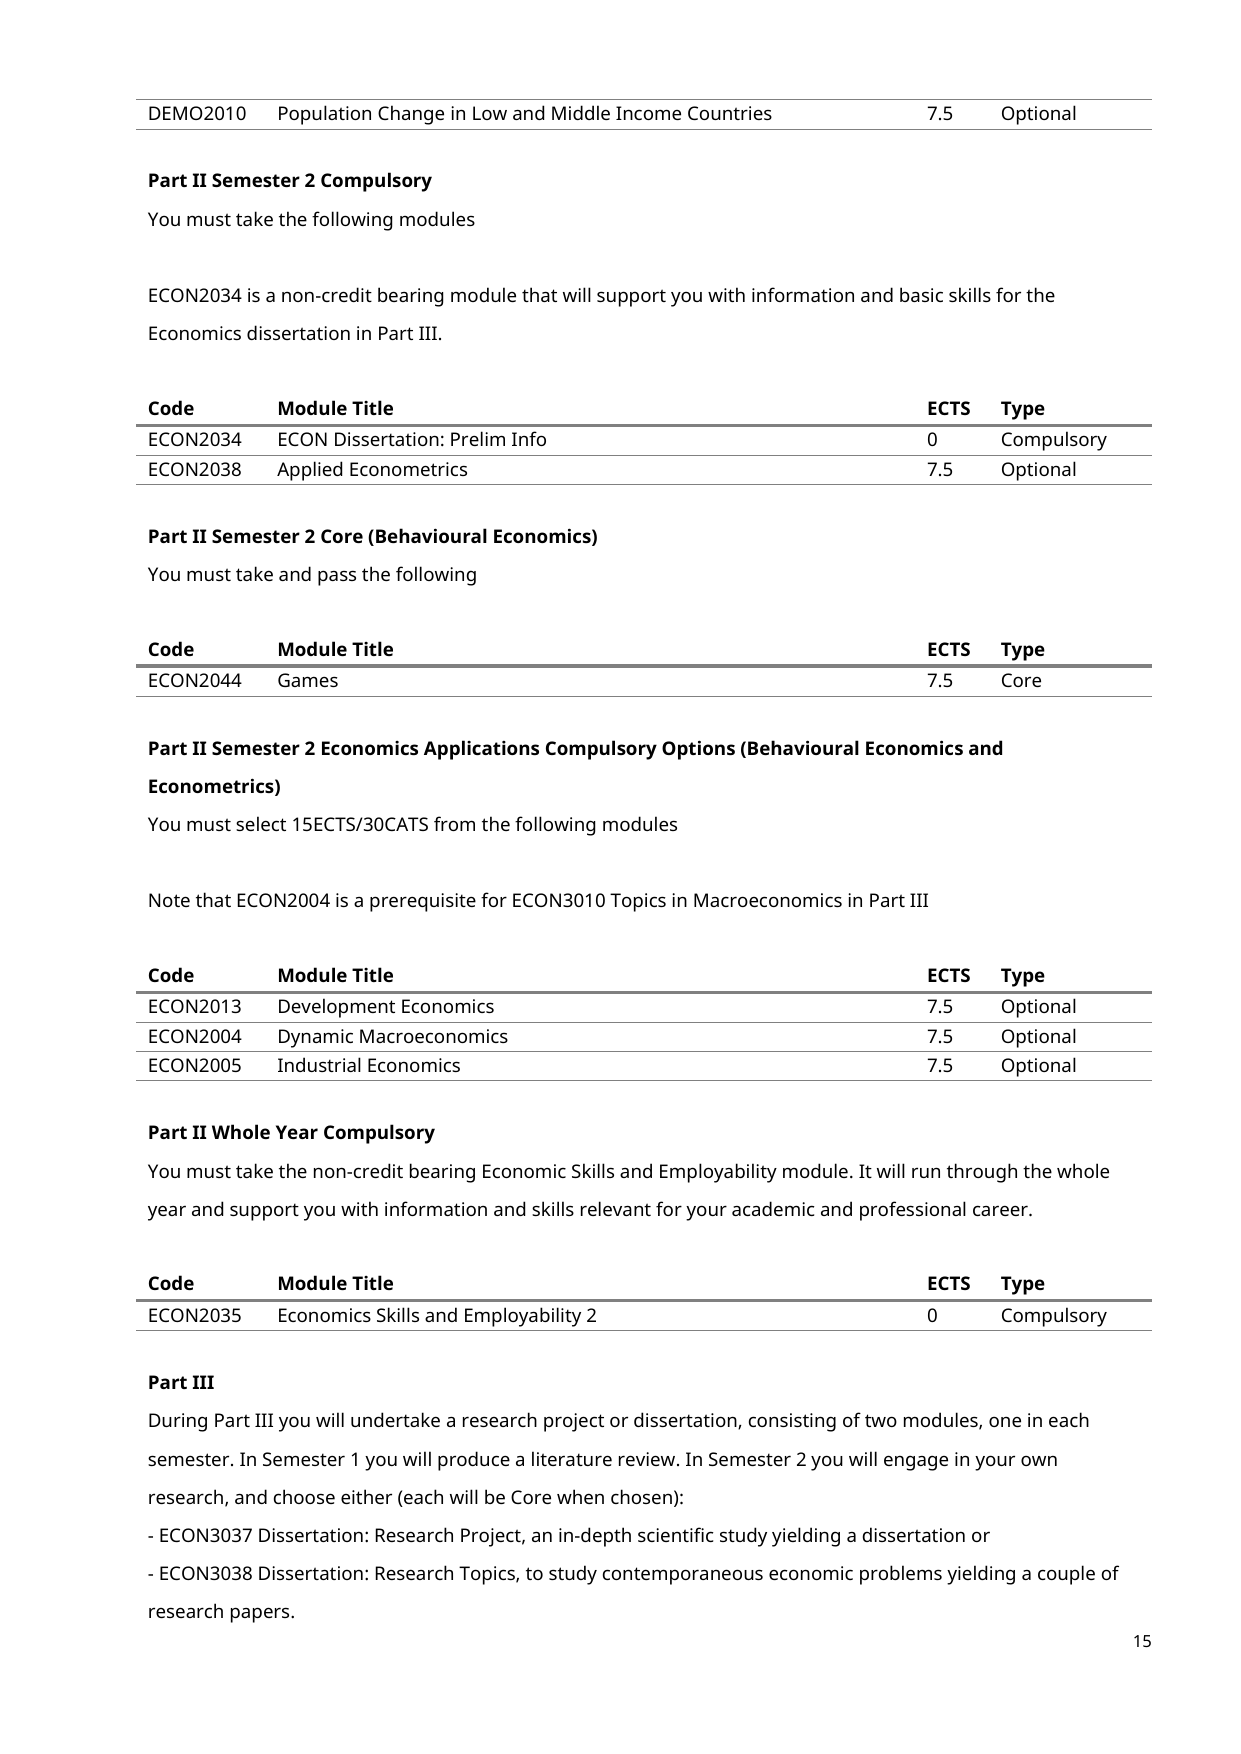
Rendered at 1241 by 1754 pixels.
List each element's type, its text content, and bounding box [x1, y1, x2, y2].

table_cell DEMO2010 [136, 100, 266, 128]
table_cell Type [989, 962, 1152, 991]
table_cell ECON2035 [136, 1302, 266, 1330]
table_cell Optional [989, 456, 1152, 484]
table_cell Optional [989, 1023, 1152, 1051]
table_cell ECTS [916, 395, 989, 423]
table_cell Code [136, 962, 266, 991]
table_cell Optional [989, 994, 1152, 1022]
table_cell ECTS [916, 962, 989, 991]
table_cell 0 [916, 427, 989, 455]
table_cell ECTS [916, 1271, 989, 1299]
table_cell ECON2038 [136, 456, 266, 484]
table_cell Part II Whole Year Compulsory You must take the non-credit bearing Economic Skills and Employability module. It will run through the whole year and support you with information and skills relevant for your academic and professional career. [136, 1081, 1152, 1271]
table_cell Code [136, 636, 266, 664]
table_cell Type [989, 636, 1152, 664]
table_cell Core [989, 668, 1152, 696]
table_cell Dynamic Macroeconomics [266, 1023, 916, 1051]
table_cell Economics Skills and Employability 2 [266, 1302, 916, 1330]
table_cell Compulsory [989, 427, 1152, 455]
table_cell Population Change in Low and Middle Income Countries [266, 100, 916, 128]
table_cell ECTS [916, 636, 989, 664]
table_cell Applied Econometrics [266, 456, 916, 484]
table_cell 0 [916, 1302, 989, 1330]
table_cell Optional [989, 100, 1152, 128]
table_cell Module Title [266, 962, 916, 991]
table_cell ECON Dissertation: Prelim Info [266, 427, 916, 455]
table_cell Type [989, 395, 1152, 423]
table_cell Part II Semester 2 Core (Behavioural Economics) You must take and pass the following [136, 485, 1152, 636]
table_cell Code [136, 1271, 266, 1299]
table_cell 7.5 [916, 994, 989, 1022]
table_cell Module Title [266, 1271, 916, 1299]
table_cell Part III During Part III you will undertake a research project or dissertation, consisting of two modules, one in each semester. In Semester 1 you will produce a literature review. In Semester 2 you will engage in your own research, and choose either (each will be Core when chosen): - ECON3037 Dissertation: Research Project, an in-depth scientific study yielding a dissertation or - ECON3038 Dissertation: Research Topics, to study contemporaneous economic problems yielding a couple of research papers. [136, 1331, 1152, 1624]
table_cell 7.5 [916, 1052, 989, 1080]
table_cell 7.5 [916, 1023, 989, 1051]
table_cell Part II Semester 2 Compulsory You must take the following modules ECON2034 is a non-credit bearing module that will support you with information and basic skills for the Economics dissertation in Part III. [136, 130, 1152, 395]
table_cell 7.5 [916, 100, 989, 128]
table_cell ECON2013 [136, 994, 266, 1022]
table_cell Type [989, 1271, 1152, 1299]
table_cell ECON2004 [136, 1023, 266, 1051]
table_cell Module Title [266, 395, 916, 423]
table_cell ECON2034 [136, 427, 266, 455]
table_cell 7.5 [916, 456, 989, 484]
table_cell Compulsory [989, 1302, 1152, 1330]
table_cell Code [136, 395, 266, 423]
table_cell ECON2005 [136, 1052, 266, 1080]
table_cell Optional [989, 1052, 1152, 1080]
table_cell ECON2044 [136, 668, 266, 696]
table_cell Module Title [266, 636, 916, 664]
table_cell Development Economics [266, 994, 916, 1022]
table_cell 7.5 [916, 668, 989, 696]
table_cell Part II Semester 2 Economics Applications Compulsory Options (Behavioural Economics and Econometrics) You must select 15ECTS/30CATS from the following modules Note that ECON2004 is a prerequisite for ECON3010 Topics in Macroeconomics in Part III [136, 697, 1152, 962]
table_cell Industrial Economics [266, 1052, 916, 1080]
table_cell Games [266, 668, 916, 696]
